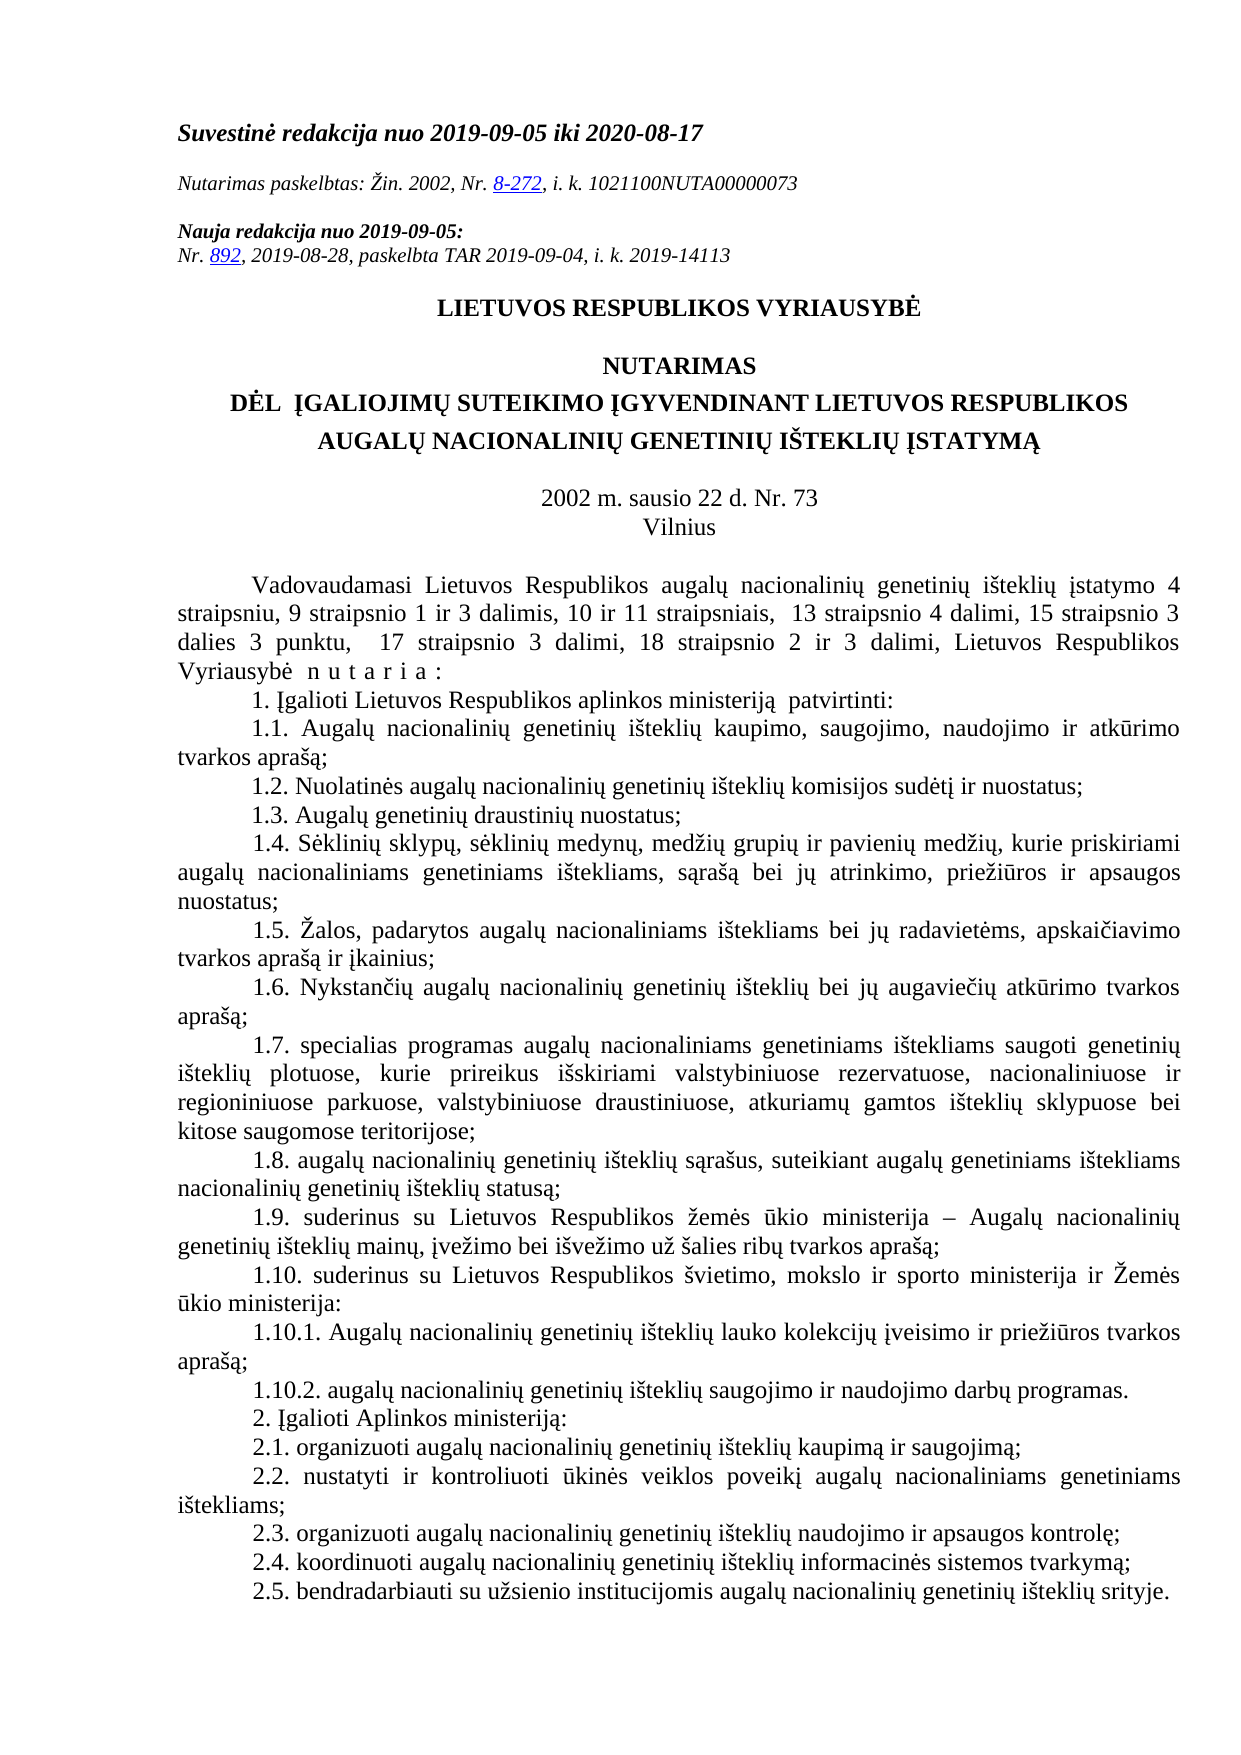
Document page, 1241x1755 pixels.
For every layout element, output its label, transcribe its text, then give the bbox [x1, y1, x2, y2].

text 1.9. suderinus su Lietuvos Respublikos žemės ūkio ministerija – Augalų nacionalinių genetinių išteklių mainų, įvežimo bei išvežimo už šalies ribų tvarkos aprašą; [177, 1202, 1181, 1260]
text 1.2. Nuolatinės augalų nacionalinių genetinių išteklių komisijos sudėtį ir nuostatus; [177, 771, 1181, 800]
text DĖL Įgaliojimų suteikimo įgyvendinant LIETUVOS rESPUBLIKOS AUGALŲ NACIONALINIŲ GENETINIŲ IŠTEKLIŲ ĮSTATYMą [177, 380, 1181, 455]
text 2.5. bendradarbiauti su užsienio institucijomis augalų nacionalinių genetinių išteklių srityje. [177, 1576, 1181, 1605]
text Nr. 892, 2019-08-28, paskelbta TAR 2019-09-04, i. k. 2019-14113 [177, 243, 1181, 267]
text Nutarimas paskelbtas: Žin. 2002, Nr. 8-272, i. k. 1021100NUTA00000073 [177, 171, 1181, 195]
text Nauja redakcija nuo 2019-09-05: [177, 219, 1181, 243]
text Vilnius [177, 512, 1181, 541]
text 2002 m. sausio 22 d. Nr. 73 [177, 483, 1181, 512]
text Vadovaudamasi Lietuvos Respublikos augalų nacionalinių genetinių išteklių įstatymo 4 straipsniu, 9 straipsnio 1 ir 3 dalimis, 10 ir 11 straipsniais, 13 straipsnio 4 dalimi, 15 straipsnio 3 dalies 3 punktu, 17 straipsnio 3 dalimi, 18 straipsnio 2 ir 3 dalimi, Lietuvos Respublikos Vyriausybė nutaria: [177, 570, 1181, 685]
text 1.8. augalų nacionalinių genetinių išteklių sąrašus, suteikiant augalų genetiniams ištekliams nacionalinių genetinių išteklių statusą; [177, 1145, 1181, 1202]
text 1.1. Augalų nacionalinių genetinių išteklių kaupimo, saugojimo, naudojimo ir atkūrimo tvarkos aprašą; [177, 713, 1181, 771]
text 1.6. Nykstančių augalų nacionalinių genetinių išteklių bei jų augaviečių atkūrimo tvarkos aprašą; [177, 972, 1181, 1030]
text 2.4. koordinuoti augalų nacionalinių genetinių išteklių informacinės sistemos tvarkymą; [177, 1547, 1181, 1576]
text 1.10. suderinus su Lietuvos Respublikos švietimo, mokslo ir sporto ministerija ir Žemės ūkio ministerija: [177, 1260, 1181, 1317]
text 2. Įgalioti Aplinkos ministeriją: [177, 1403, 1181, 1432]
text NUTARIMAS [177, 351, 1181, 380]
text 1.5. Žalos, padarytos augalų nacionaliniams ištekliams bei jų radavietėms, apskaičiavimo tvarkos aprašą ir įkainius; [177, 915, 1181, 972]
text 2.2. nustatyti ir kontroliuoti ūkinės veiklos poveikį augalų nacionaliniams genetiniams ištekliams; [177, 1461, 1181, 1518]
text 1.4. Sėklinių sklypų, sėklinių medynų, medžių grupių ir pavienių medžių, kurie priskiriami augalų nacionaliniams genetiniams ištekliams, sąrašą bei jų atrinkimo, priežiūros ir apsaugos nuostatus; [177, 828, 1181, 915]
text LIETUVOS RESPUBLIKOS VYRIAUSYBĖ [177, 293, 1181, 322]
text 1.3. Augalų genetinių draustinių nuostatus; [177, 800, 1181, 828]
text 1.10.2. augalų nacionalinių genetinių išteklių saugojimo ir naudojimo darbų programas. [177, 1375, 1181, 1403]
text 2.1. organizuoti augalų nacionalinių genetinių išteklių kaupimą ir saugojimą; [177, 1432, 1181, 1461]
text 1.7. specialias programas augalų nacionaliniams genetiniams ištekliams saugoti genetinių išteklių plotuose, kurie prireikus išskiriami valstybiniuose rezervatuose, nacionaliniuose ir regioniniuose parkuose, valstybiniuose draustiniuose, atkuriamų gamtos išteklių sklypuose bei kitose saugomose teritorijose; [177, 1030, 1181, 1145]
text 2.3. organizuoti augalų nacionalinių genetinių išteklių naudojimo ir apsaugos kontrolę; [177, 1518, 1181, 1547]
text Suvestinė redakcija nuo 2019-09-05 iki 2020-08-17 [177, 118, 1181, 147]
text 1.10.1. Augalų nacionalinių genetinių išteklių lauko kolekcijų įveisimo ir priežiūros tvarkos aprašą; [177, 1317, 1181, 1375]
text 1. Įgalioti Lietuvos Respublikos aplinkos ministeriją patvirtinti: [177, 685, 1181, 713]
